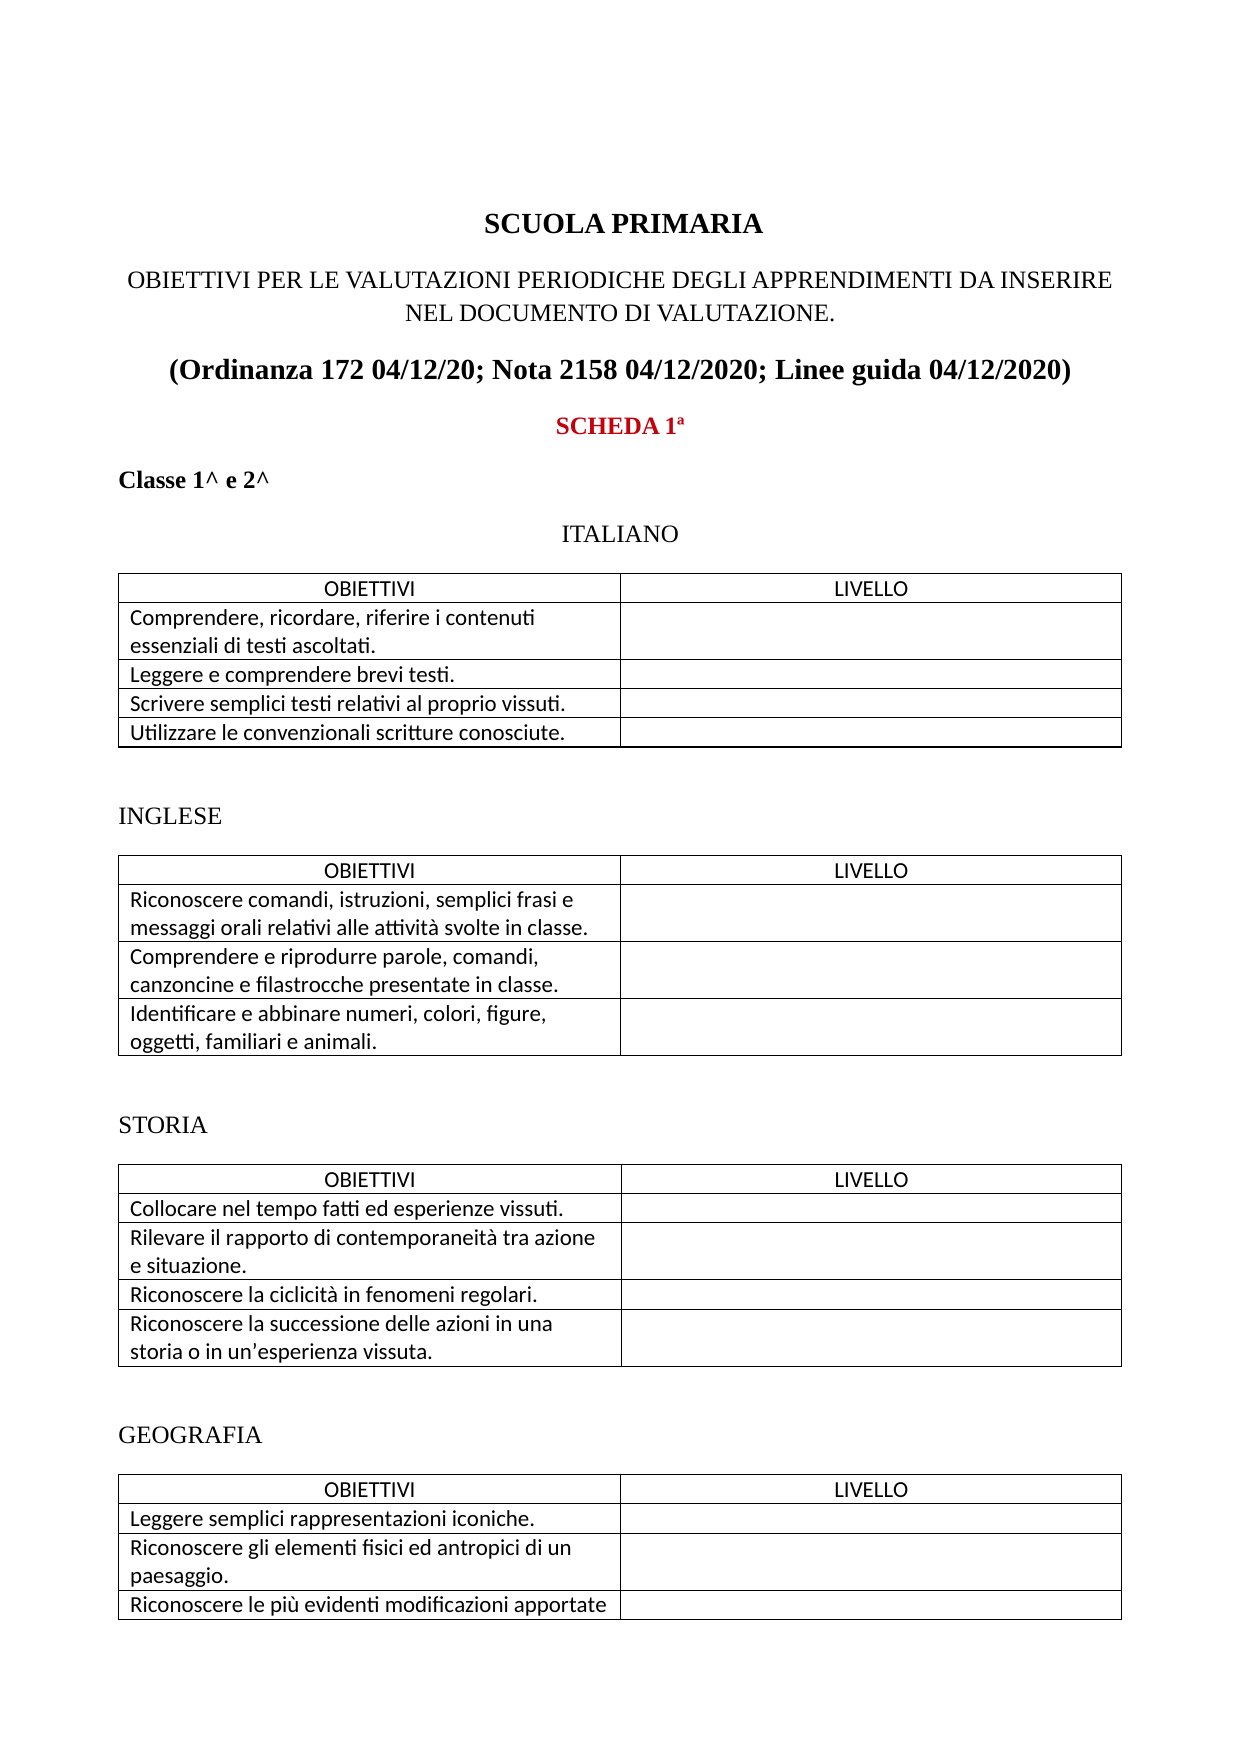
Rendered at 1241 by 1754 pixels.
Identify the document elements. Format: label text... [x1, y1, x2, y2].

table_cell Leggere e comprendere brevi testi. [119, 660, 620, 688]
table_cell [622, 1280, 1121, 1308]
table_cell Utilizzare le convenzionali scritture conosciute. [119, 718, 620, 746]
table_cell Collocare nel tempo fatti ed esperienze vissuti. [119, 1194, 621, 1222]
text STORIA [118, 1110, 1122, 1139]
text Classe 1^ e 2^ [118, 465, 1122, 494]
table_cell Riconoscere la ciclicità in fenomeni regolari. [119, 1280, 621, 1308]
text SCHEDA 1ª [118, 411, 1122, 440]
table_cell [621, 1591, 1121, 1618]
text GEOGRAFIA [118, 1420, 1122, 1449]
table_cell [621, 689, 1121, 717]
table_header OBIETTIVI [119, 1475, 620, 1503]
table_cell Riconoscere comandi, istruzioni, semplici frasi e messaggi orali relativi alle attività svolte in classe. [119, 885, 620, 941]
table_cell [622, 1223, 1121, 1279]
table_cell [621, 660, 1121, 688]
text ITALIANO [118, 519, 1122, 548]
text INGLESE [118, 801, 1122, 830]
table_cell [621, 999, 1121, 1055]
table_header LIVELLO [621, 856, 1121, 884]
text OBIETTIVI PER LE VALUTAZIONI PERIODICHE DEGLI APPRENDIMENTI DA INSERIRE NEL DOCUMENTO DI VALUTAZIONE. [118, 265, 1122, 327]
table_header LIVELLO [622, 1165, 1121, 1193]
table_header OBIETTIVI [119, 1165, 621, 1193]
table_cell Identificare e abbinare numeri, colori, figure, oggetti, familiari e animali. [119, 999, 620, 1055]
table_cell [622, 1310, 1121, 1366]
table_cell Riconoscere la successione delle azioni in una storia o in un’esperienza vissuta. [119, 1310, 621, 1366]
table_cell Rilevare il rapporto di contemporaneità tra azione e situazione. [119, 1223, 621, 1279]
table_cell [621, 1534, 1121, 1589]
text (Ordinanza 172 04/12/20; Nota 2158 04/12/2020; Linee guida 04/12/2020) [118, 352, 1122, 386]
table_cell [621, 1504, 1121, 1532]
table_cell [621, 885, 1121, 941]
table_cell Riconoscere gli elementi fisici ed antropici di un paesaggio. [119, 1534, 620, 1589]
table_cell [621, 718, 1121, 746]
table_cell Scrivere semplici testi relativi al proprio vissuti. [119, 689, 620, 717]
table_header LIVELLO [621, 574, 1121, 602]
table_cell [622, 1194, 1121, 1222]
table_cell Comprendere, ricordare, riferire i contenuti essenziali di testi ascoltati. [119, 603, 620, 659]
table_cell [621, 942, 1121, 998]
table_cell Riconoscere le più evidenti modificazioni apportate [119, 1591, 620, 1618]
table_cell Comprendere e riprodurre parole, comandi, canzoncine e filastrocche presentate in classe. [119, 942, 620, 998]
table_header LIVELLO [621, 1475, 1121, 1503]
text SCUOLA PRIMARIA [118, 206, 1122, 239]
table_header OBIETTIVI [119, 574, 620, 602]
table_header OBIETTIVI [119, 856, 620, 884]
table_cell Leggere semplici rappresentazioni iconiche. [119, 1504, 620, 1532]
table_cell [621, 603, 1121, 659]
